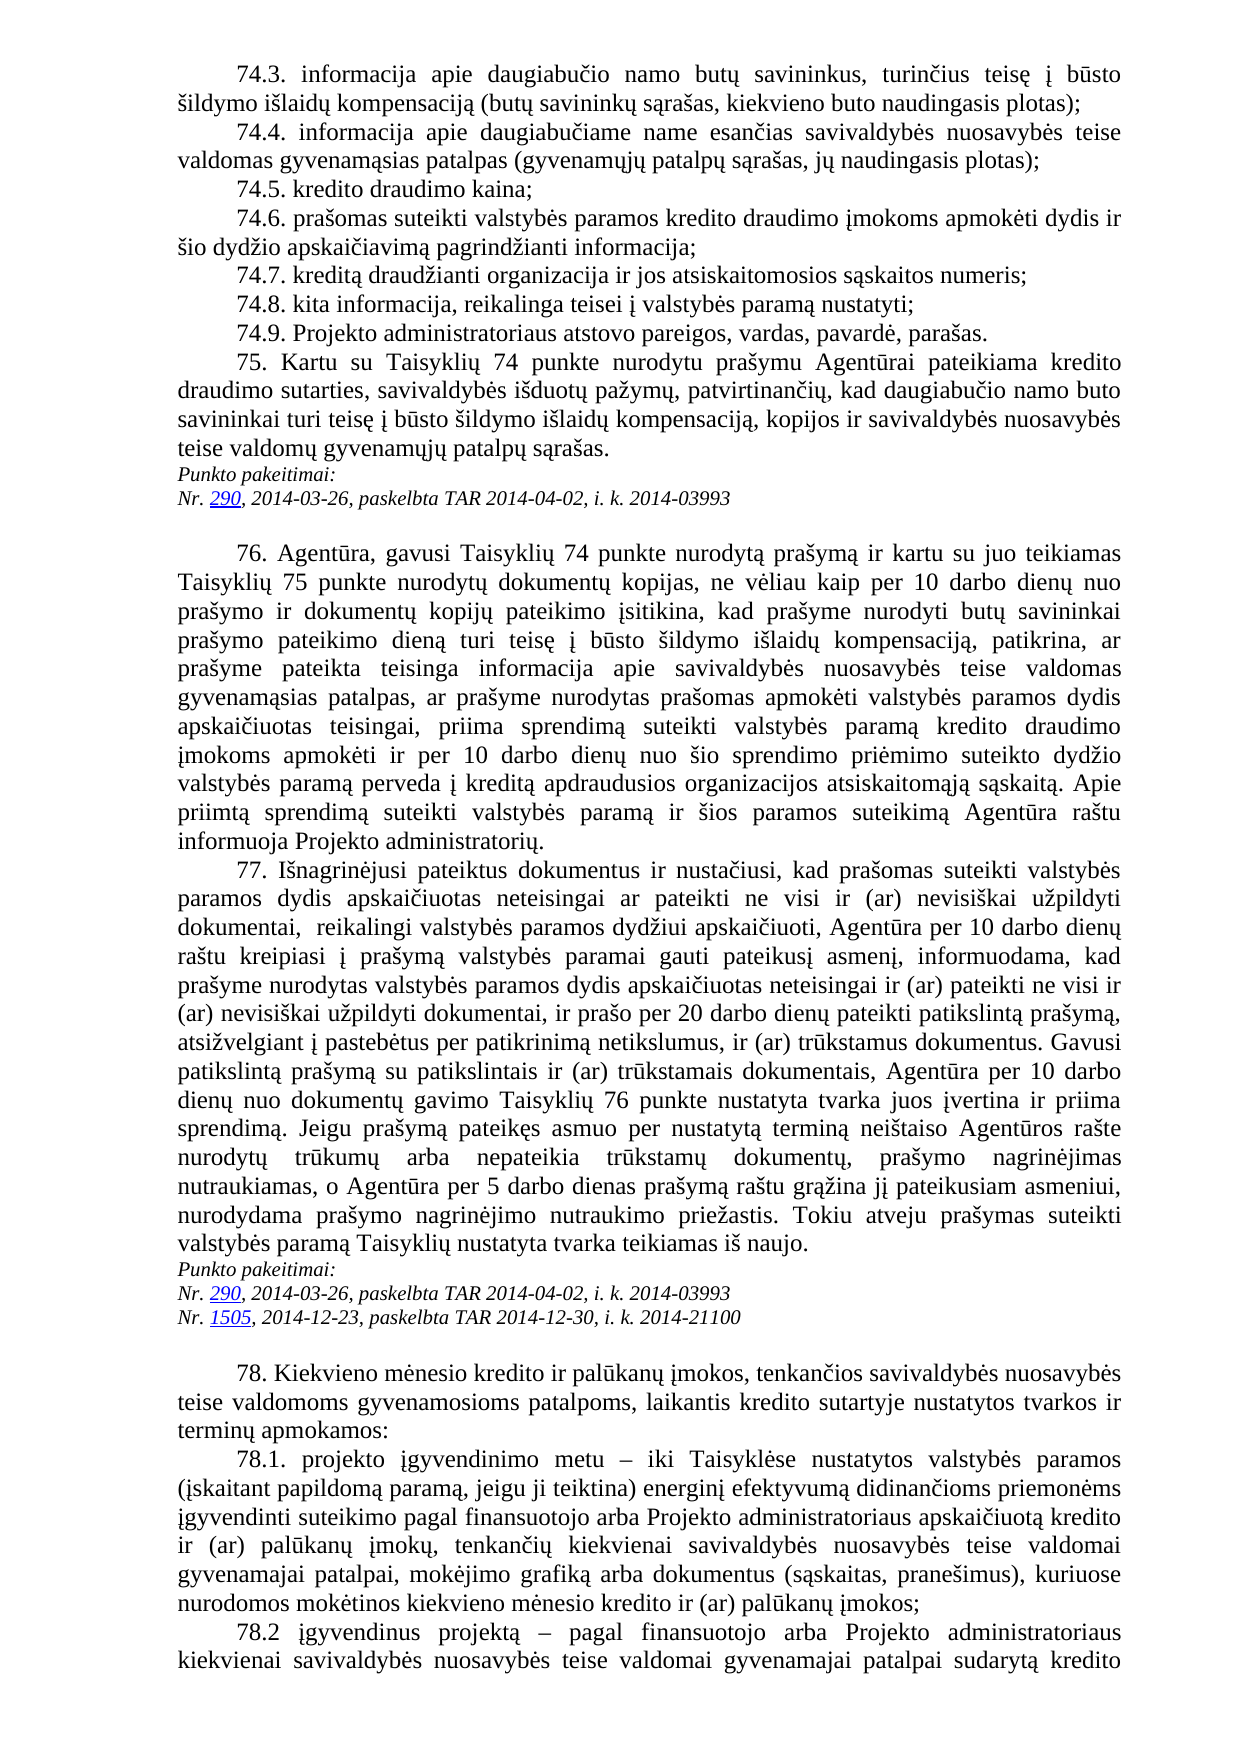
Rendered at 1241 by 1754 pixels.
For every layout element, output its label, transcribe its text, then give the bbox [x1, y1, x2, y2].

text Nr. 290, 2014-03-26, paskelbta TAR 2014-04-02, i. k. 2014-03993 [177, 1281, 1122, 1305]
text 76. Agentūra, gavusi Taisyklių 74 punkte nurodytą prašymą ir kartu su juo teikiamas Taisyklių 75 punkte nurodytų dokumentų kopijas, ne vėliau kaip per 10 darbo dienų nuo prašymo ir dokumentų kopijų pateikimo įsitikina, kad prašyme nurodyti butų savininkai prašymo pateikimo dieną turi teisę į būsto šildymo išlaidų kompensaciją, patikrina, ar prašyme pateikta teisinga informacija apie savivaldybės nuosavybės teise valdomas gyvenamąsias patalpas, ar prašyme nurodytas prašomas apmokėti valstybės paramos dydis apskaičiuotas teisingai, priima sprendimą suteikti valstybės paramą kredito draudimo įmokoms apmokėti ir per 10 darbo dienų nuo šio sprendimo priėmimo suteikto dydžio valstybės paramą perveda į kreditą apdraudusios organizacijos atsiskaitomąją sąskaitą. Apie priimtą sprendimą suteikti valstybės paramą ir šios paramos suteikimą Agentūra raštu informuoja Projekto administratorių. [177, 538, 1122, 855]
text 74.5. kredito draudimo kaina; [177, 174, 1122, 203]
text 78. Kiekvieno mėnesio kredito ir palūkanų įmokos, tenkančios savivaldybės nuosavybės teise valdomoms gyvenamosioms patalpoms, laikantis kredito sutartyje nustatytos tvarkos ir terminų apmokamos: [177, 1358, 1122, 1444]
text 74.6. prašomas suteikti valstybės paramos kredito draudimo įmokoms apmokėti dydis ir šio dydžio apskaičiavimą pagrindžianti informacija; [177, 203, 1122, 260]
text Punkto pakeitimai: [177, 1257, 1122, 1281]
text 74.3. informacija apie daugiabučio namo butų savininkus, turinčius teisę į būsto šildymo išlaidų kompensaciją (butų savininkų sąrašas, kiekvieno buto naudingasis plotas); [177, 59, 1122, 117]
text 74.7. kreditą draudžianti organizacija ir jos atsiskaitomosios sąskaitos numeris; [177, 260, 1122, 289]
text 74.8. kita informacija, reikalinga teisei į valstybės paramą nustatyti; [177, 289, 1122, 318]
text 74.9. Projekto administratoriaus atstovo pareigos, vardas, pavardė, parašas. [177, 318, 1122, 347]
text 75. Kartu su Taisyklių 74 punkte nurodytu prašymu Agentūrai pateikiama kredito draudimo sutarties, savivaldybės išduotų pažymų, patvirtinančių, kad daugiabučio namo buto savininkai turi teisę į būsto šildymo išlaidų kompensaciją, kopijos ir savivaldybės nuosavybės teise valdomų gyvenamųjų patalpų sąrašas. [177, 347, 1122, 462]
text 77. Išnagrinėjusi pateiktus dokumentus ir nustačiusi, kad prašomas suteikti valstybės paramos dydis apskaičiuotas neteisingai ar pateikti ne visi ir (ar) nevisiškai užpildyti dokumentai, reikalingi valstybės paramos dydžiui apskaičiuoti, Agentūra per 10 darbo dienų raštu kreipiasi į prašymą valstybės paramai gauti pateikusį asmenį, informuodama, kad prašyme nurodytas valstybės paramos dydis apskaičiuotas neteisingai ir (ar) pateikti ne visi ir (ar) nevisiškai užpildyti dokumentai, ir prašo per 20 darbo dienų pateikti patikslintą prašymą, atsižvelgiant į pastebėtus per patikrinimą netikslumus, ir (ar) trūkstamus dokumentus. Gavusi patikslintą prašymą su patikslintais ir (ar) trūkstamais dokumentais, Agentūra per 10 darbo dienų nuo dokumentų gavimo Taisyklių 76 punkte nustatyta tvarka juos įvertina ir priima sprendimą. Jeigu prašymą pateikęs asmuo per nustatytą terminą neištaiso Agentūros rašte nurodytų trūkumų arba nepateikia trūkstamų dokumentų, prašymo nagrinėjimas nutraukiamas, o Agentūra per 5 darbo dienas prašymą raštu grąžina jį pateikusiam asmeniui, nurodydama prašymo nagrinėjimo nutraukimo priežastis. Tokiu atveju prašymas suteikti valstybės paramą Taisyklių nustatyta tvarka teikiamas iš naujo. [177, 855, 1122, 1257]
text 78.1. projekto įgyvendinimo metu – iki Taisyklėse nustatytos valstybės paramos (įskaitant papildomą paramą, jeigu ji teiktina) energinį efektyvumą didinančioms priemonėms įgyvendinti suteikimo pagal finansuotojo arba Projekto administratoriaus apskaičiuotą kredito ir (ar) palūkanų įmokų, tenkančių kiekvienai savivaldybės nuosavybės teise valdomai gyvenamajai patalpai, mokėjimo grafiką arba dokumentus (sąskaitas, pranešimus), kuriuose nurodomos mokėtinos kiekvieno mėnesio kredito ir (ar) palūkanų įmokos; [177, 1444, 1122, 1617]
text Nr. 1505, 2014-12-23, paskelbta TAR 2014-12-30, i. k. 2014-21100 [177, 1305, 1122, 1329]
text Nr. 290, 2014-03-26, paskelbta TAR 2014-04-02, i. k. 2014-03993 [177, 486, 1122, 510]
text 78.2 įgyvendinus projektą – pagal finansuotojo arba Projekto administratoriaus kiekvienai savivaldybės nuosavybės teise valdomai gyvenamajai patalpai sudarytą kredito [177, 1617, 1122, 1674]
text 74.4. informacija apie daugiabučiame name esančias savivaldybės nuosavybės teise valdomas gyvenamąsias patalpas (gyvenamųjų patalpų sąrašas, jų naudingasis plotas); [177, 117, 1122, 174]
text Punkto pakeitimai: [177, 462, 1122, 486]
